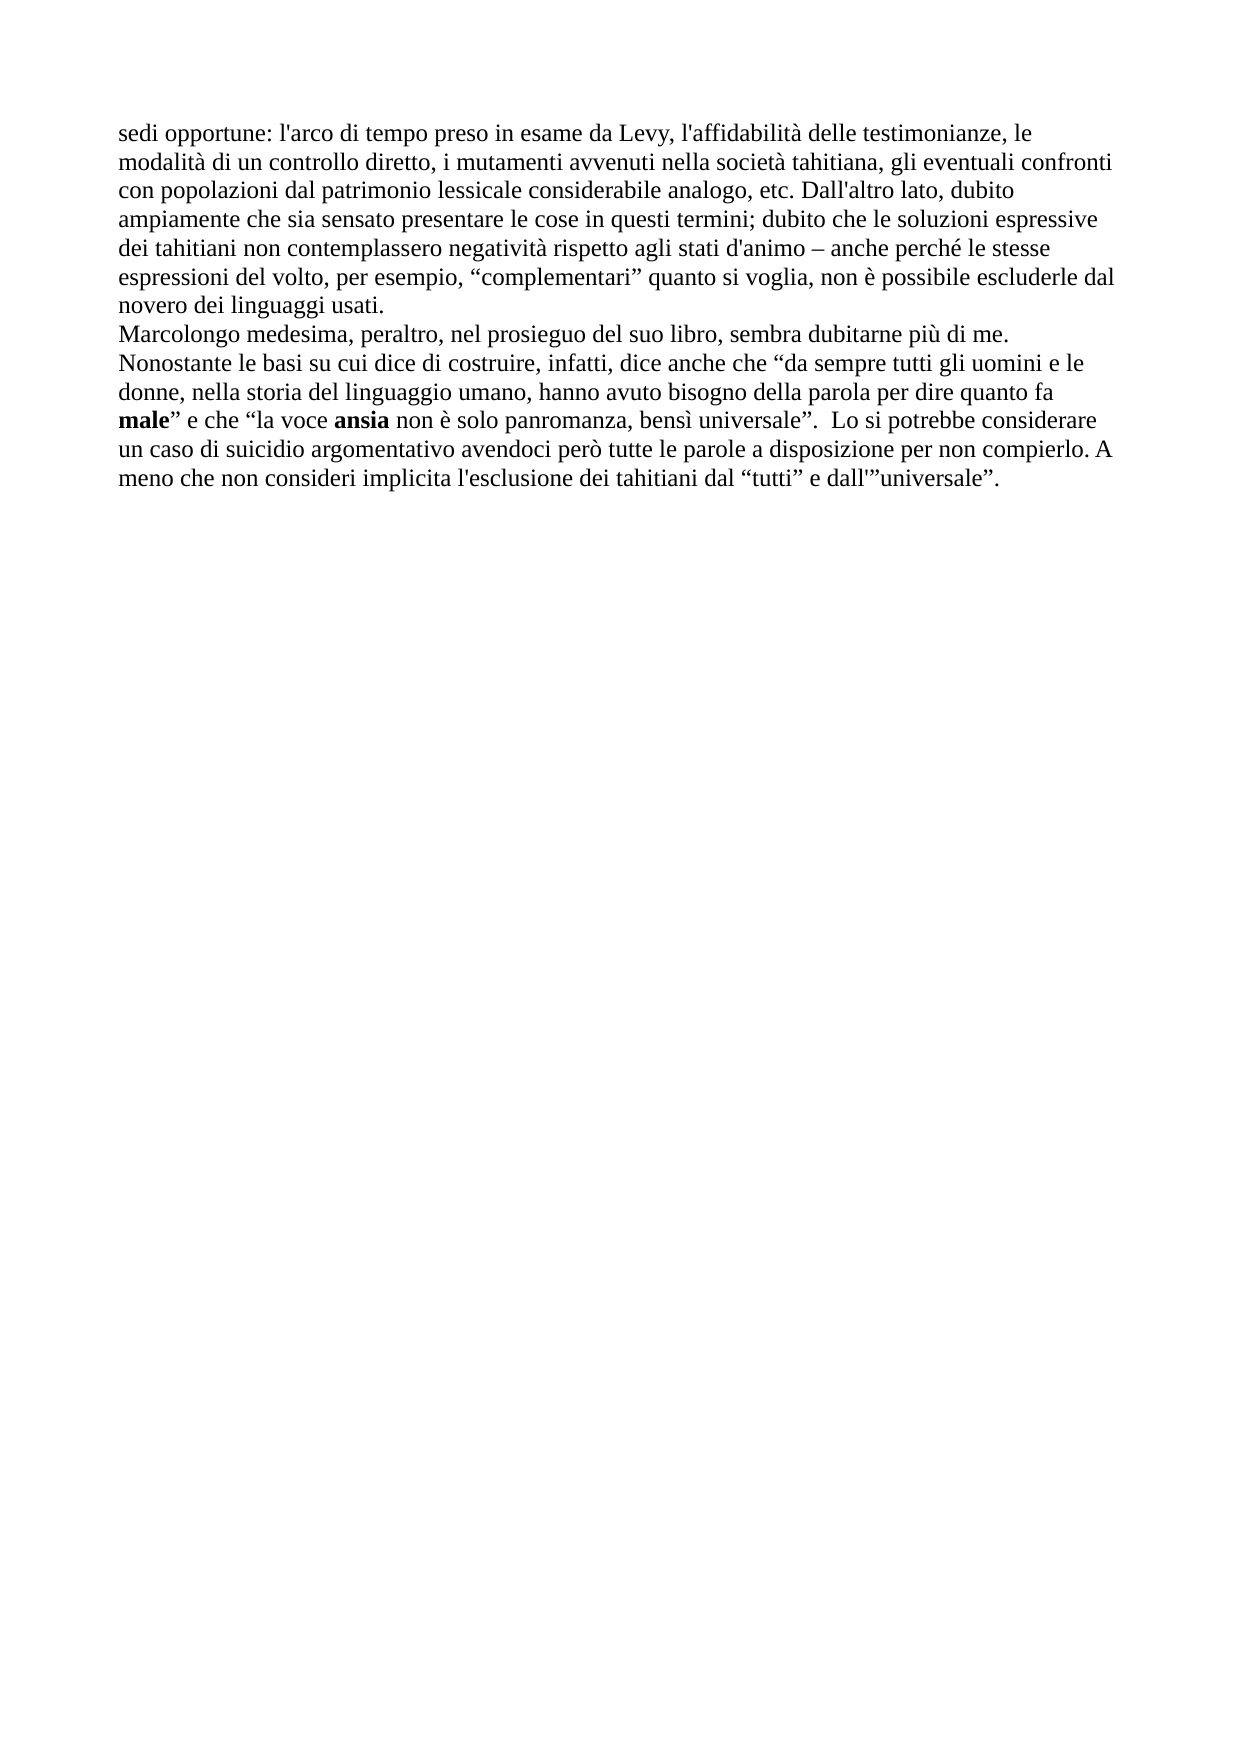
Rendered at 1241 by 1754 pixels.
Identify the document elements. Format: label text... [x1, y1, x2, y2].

text Marcolongo medesima, peraltro, nel prosieguo del suo libro, sembra dubitarne più di me. Nonostante le basi su cui dice di costruire, infatti, dice anche che “da sempre tutti gli uomini e le donne, nella storia del linguaggio umano, hanno avuto bisogno della parola per dire quanto fa male” e che “la voce ansia non è solo panromanza, bensì universale”. Lo si potrebbe considerare un caso di suicidio argomentativo avendoci però tutte le parole a disposizione per non compierlo. A meno che non consideri implicita l'esclusione dei tahitiani dal “tutti” e dall'”universale”. [118, 319, 1122, 492]
text sedi opportune: l'arco di tempo preso in esame da Levy, l'affidabilità delle testimonianze, le modalità di un controllo diretto, i mutamenti avvenuti nella società tahitiana, gli eventuali confronti con popolazioni dal patrimonio lessicale considerabile analogo, etc. Dall'altro lato, dubito ampiamente che sia sensato presentare le cose in questi termini; dubito che le soluzioni espressive dei tahitiani non contemplassero negatività rispetto agli stati d'animo – anche perché le stesse espressioni del volto, per esempio, “complementari” quanto si voglia, non è possibile escluderle dal novero dei linguaggi usati. [118, 118, 1122, 319]
